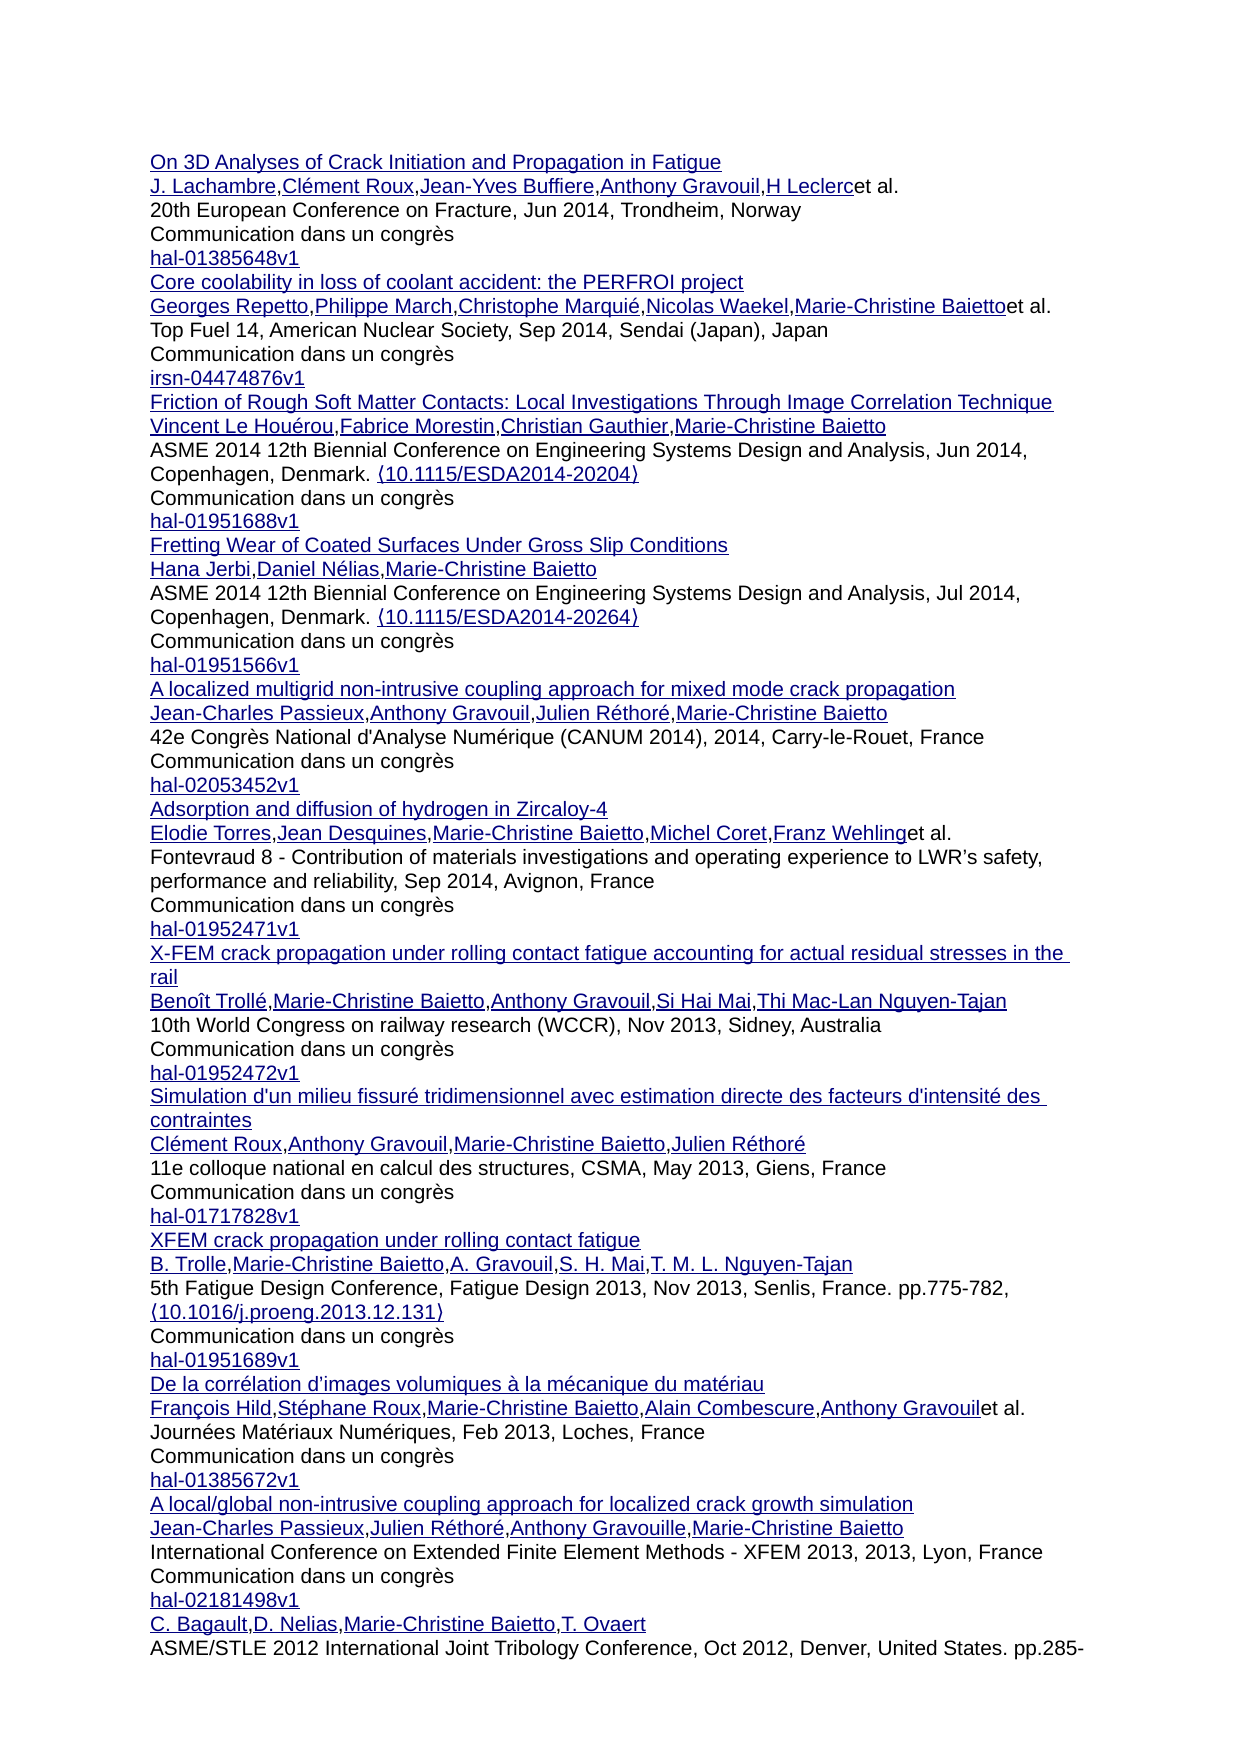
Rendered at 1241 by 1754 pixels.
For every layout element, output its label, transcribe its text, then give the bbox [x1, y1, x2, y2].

table_cell On 3D Analyses of Crack Initiation and Propagation in Fatigue J. Lachambre,Clément Roux,Jean-Yves Buffiere,Anthony Gravouil,H Leclercet al. 20th European Conference on Fracture, Jun 2014, Trondheim, Norway Communication dans un congrès hal-01385648v1 [150, 150, 1090, 270]
table_cell A localized multigrid non-intrusive coupling approach for mixed mode crack propagation Jean-Charles Passieux,Anthony Gravouil,Julien Réthoré,Marie-Christine Baietto 42e Congrès National d'Analyse Numérique (CANUM 2014), 2014, Carry-le-Rouet, France Communication dans un congrès hal-02053452v1 [150, 677, 1090, 797]
table_cell Friction of Rough Soft Matter Contacts: Local Investigations Through Image Correlation Technique Vincent Le Houérou,Fabrice Morestin,Christian Gauthier,Marie-Christine Baietto ASME 2014 12th Biennial Conference on Engineering Systems Design and Analysis, Jun 2014, Copenhagen, Denmark. ⟨10.1115/ESDA2014-20204⟩ Communication dans un congrès hal-01951688v1 [150, 390, 1090, 533]
table_cell De la corrélation d’images volumiques à la mécanique du matériau François Hild,Stéphane Roux,Marie-Christine Baietto,Alain Combescure,Anthony Gravouilet al. Journées Matériaux Numériques, Feb 2013, Loches, France Communication dans un congrès hal-01385672v1 [150, 1372, 1090, 1492]
table_cell Adsorption and diffusion of hydrogen in Zircaloy-4 Elodie Torres,Jean Desquines,Marie-Christine Baietto,Michel Coret,Franz Wehlinget al. Fontevraud 8 - Contribution of materials investigations and operating experience to LWR’s safety, performance and reliability, Sep 2014, Avignon, France Communication dans un congrès hal-01952471v1 [150, 797, 1090, 941]
table_cell A local/global non-intrusive coupling approach for localized crack growth simulation Jean-Charles Passieux,Julien Réthoré,Anthony Gravouille,Marie-Christine Baietto International Conference on Extended Finite Element Methods - XFEM 2013, 2013, Lyon, France Communication dans un congrès hal-02181498v1 [150, 1492, 1090, 1611]
table_cell Fretting Wear of Coated Surfaces Under Gross Slip Conditions Hana Jerbi,Daniel Nélias,Marie-Christine Baietto ASME 2014 12th Biennial Conference on Engineering Systems Design and Analysis, Jul 2014, Copenhagen, Denmark. ⟨10.1115/ESDA2014-20264⟩ Communication dans un congrès hal-01951566v1 [150, 533, 1090, 677]
table_cell Simulation d'un milieu fissuré tridimensionnel avec estimation directe des facteurs d'intensité des contraintes Clément Roux,Anthony Gravouil,Marie-Christine Baietto,Julien Réthoré 11e colloque national en calcul des structures, CSMA, May 2013, Giens, France Communication dans un congrès hal-01717828v1 [150, 1084, 1090, 1228]
table_cell X-FEM crack propagation under rolling contact fatigue accounting for actual residual stresses in the rail Benoît Trollé,Marie-Christine Baietto,Anthony Gravouil,Si Hai Mai,Thi Mac-Lan Nguyen-Tajan 10th World Congress on railway research (WCCR), Nov 2013, Sidney, Australia Communication dans un congrès hal-01952472v1 [150, 941, 1090, 1084]
table_cell Contact Analyses for Anisotropic Half Space With an Anisotropic Coating C. Bagault,D. Nelias,Marie-Christine Baietto,T. Ovaert ASME/STLE 2012 International Joint Tribology Conference, Oct 2012, Denver, United States. pp.285-288, ⟨10.1115/IJTC2012-61038⟩ Communication dans un congrès hal-01951567v1 [150, 1611, 1090, 1659]
table_cell XFEM crack propagation under rolling contact fatigue B. Trolle,Marie-Christine Baietto,A. Gravouil,S. H. Mai,T. M. L. Nguyen-Tajan 5th Fatigue Design Conference, Fatigue Design 2013, Nov 2013, Senlis, France. pp.775-782, ⟨10.1016/j.proeng.2013.12.131⟩ Communication dans un congrès hal-01951689v1 [150, 1228, 1090, 1372]
table_cell Core coolability in loss of coolant accident: the PERFROI project Georges Repetto,Philippe March,Christophe Marquié,Nicolas Waekel,Marie-Christine Baiettoet al. Top Fuel 14, American Nuclear Society, Sep 2014, Sendai (Japan), Japan Communication dans un congrès irsn-04474876v1 [150, 270, 1090, 389]
